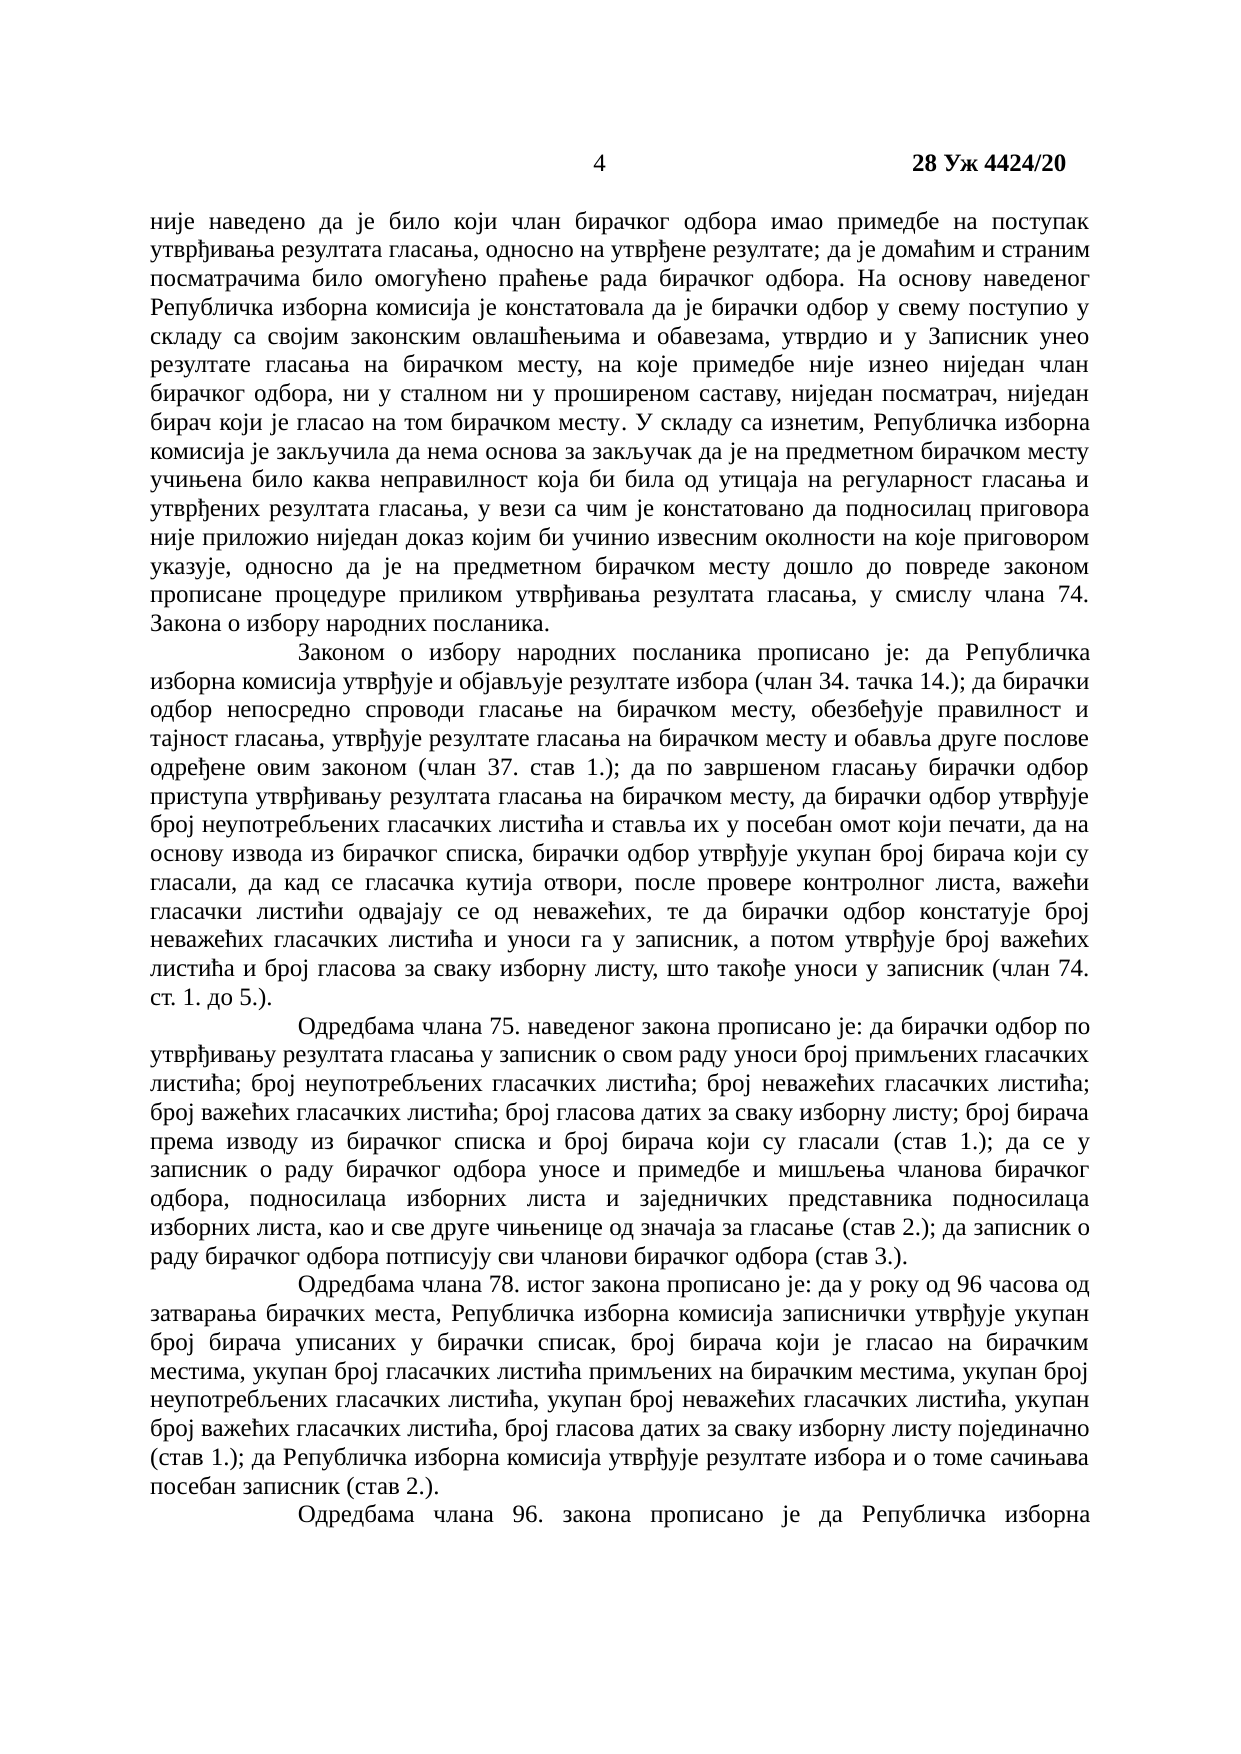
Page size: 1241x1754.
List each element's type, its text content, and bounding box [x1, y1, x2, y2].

text Одредбама члана 78. истог закона прописано је: да у року од 96 часова од затварања бирачких места, Републичка изборна комисија записнички утврђује укупан број бирача уписаних у бирачки списак, број бирача који је гласао на бирачким местима, укупан број гласачких листића примљених на бирачким местима, укупан број неупотребљених гласачких листића, укупан број неважећих гласачких листића, укупан број важећих гласачких листића, број гласова датих за сваку изборну листу појединачно (став 1.); да Републичка изборна комисија утврђује резултате избора и о томе сачињава посебан записник (став 2.). [150, 1269, 1090, 1499]
text Одредбама члана 96. закона прописано је да Републичка изборна [150, 1499, 1090, 1528]
text Одредбама члана 75. наведеног закона прописано је: да бирачки одбор по утврђивању резултата гласања у записник о свом раду уноси број примљених гласачких листића; број неупотребљених гласачких листића; број неважећих гласачких листића; број важећих гласачких листића; број гласова датих за сваку изборну листу; број бирача према изводу из бирачког списка и број бирача који су гласали (став 1.); да се у записник о раду бирачког одбора уносе и примедбе и мишљења чланова бирачког одбора, подносилаца изборних листа и заједничких представника подносилаца изборних листа, као и све друге чињенице од значаја за гласање (став 2.); да записник о раду бирачког одбора потписују сви чланови бирачког одбора (став 3.). [150, 1011, 1090, 1269]
text Законом о избору народних посланика прописано је: да Републичка изборна комисија утврђује и објављује резултате избора (члан 34. тачка 14.); да бирачки одбор непосредно спроводи гласање на бирачком месту, обезбеђује правилност и тајност гласања, утврђује резултате гласања на бирачком месту и обавља друге послове одређене овим законом (члан 37. став 1.); да по завршеном гласању бирачки одбор приступа утврђивању резултата гласања на бирачком месту, да бирачки одбор утврђује број неупотребљених гласачких листића и ставља их у посебан омот који печати, да на основу извода из бирачког списка, бирачки одбор утврђује укупан број бирача који су гласали, да кад се гласачка кутија отвори, после провере контролног листа, важећи гласачки листићи одвајају се од неважећих, те да бирачки одбор констатује број неважећих гласачких листића и уноси га у записник, а потом утврђује број важећих листића и број гласова за сваку изборну листу, што такође уноси у записник (члан 74. ст. 1. до 5.). [150, 637, 1090, 1011]
text није наведено да је било који члан бирачког одбора имао примедбе на поступак утврђивања резултата гласања, односно на утврђене резултате; да је домаћим и страним посматрачима било омогућено праћење рада бирачког одбора. На основу наведеног Републичка изборна комисија је констатовала да је бирачки одбор у свему поступио у складу са својим законским овлашћењима и обавезама, утврдио и у Записник унео резултате гласања на бирачком месту, на које примедбе није изнео ниједан члан бирачког одбора, ни у сталном ни у проширеном саставу, ниједан посматрач, ниједан бирач који је гласао на том бирачком месту. У складу са изнетим, Републичка изборна комисија је закључила да нема основа за закључак да је на предметном бирачком месту учињена било каква неправилност која би била од утицаја на регуларност гласања и утврђених резултата гласања, у вези са чим је констатовано да подносилац приговора није приложио ниједан доказ којим би учинио извесним околности на које приговором указује, односно да је на предметном бирачком месту дошло до повреде законом прописане процедуре приликом утврђивања резултата гласања, у смислу члана 74. Закона о избору народних посланика. [150, 206, 1090, 637]
